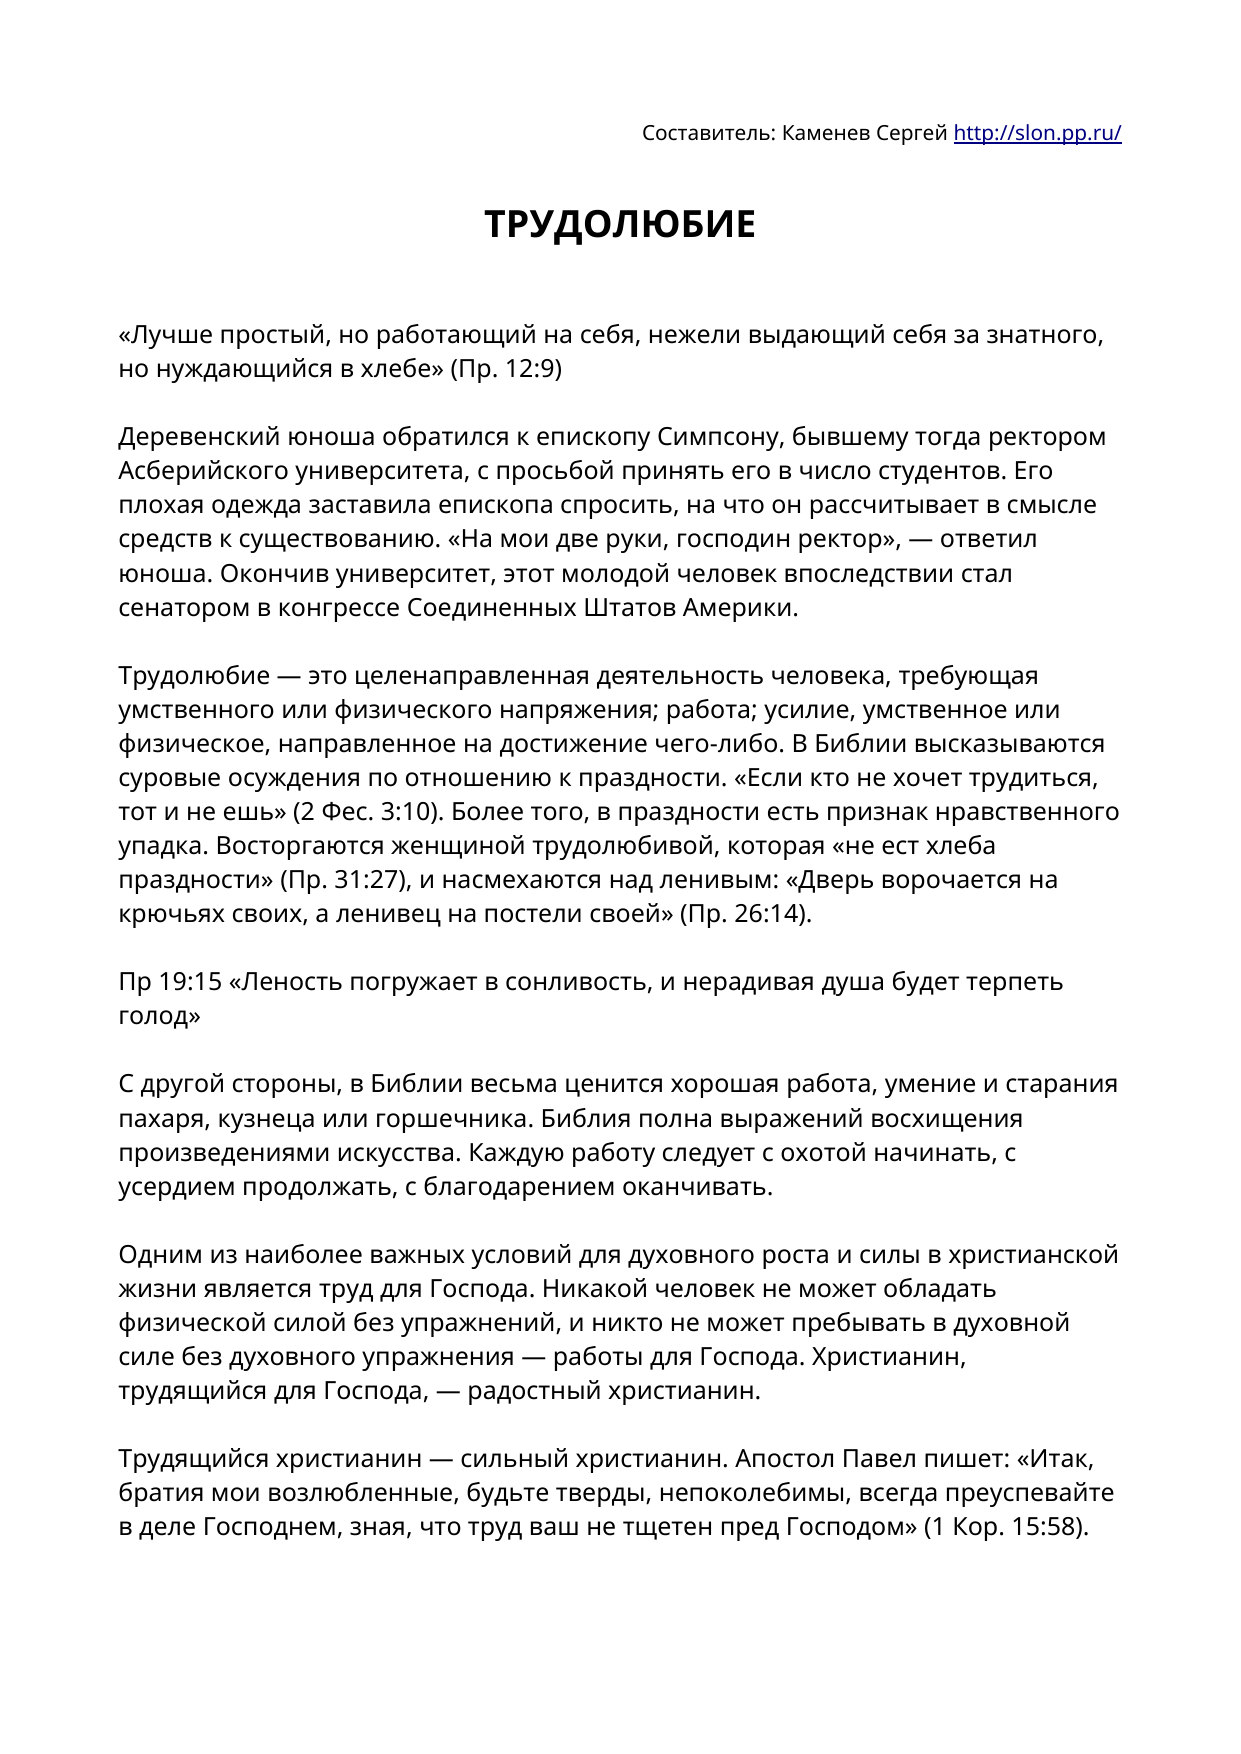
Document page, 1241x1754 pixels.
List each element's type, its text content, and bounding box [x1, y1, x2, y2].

text Деревенский юноша обратился к епископу Симпсону, бывшему тогда ректором Асберийского университета, с просьбой принять его в число студентов. Его плохая одежда заставила епископа спросить, на что он рассчитывает в смысле средств к существованию. «На мои две руки, господин ректор», — ответил юноша. Окончив университет, этот молодой человек впоследствии стал сенатором в конгрессе Соединенных Штатов Америки. [118, 419, 1122, 623]
text Трудящийся христианин — сильный христианин. Апостол Павел пишет: «Итак, братия мои возлюбленные, будьте тверды, непоколебимы, всегда преуспевайте в деле Господнем, зная, что труд ваш не тщетен пред Господом» (1 Кор. 15:58). [118, 1441, 1122, 1543]
text «Лучше простый, но работающий на себя, нежели выдающий себя за знатного, но нуждающийся в хлебе» (Пр. 12:9) [118, 317, 1122, 385]
text ТРУДОЛЮБИЕ [118, 198, 1122, 249]
text Одним из наиболее важных условий для духовного роста и силы в христианской жизни является труд для Господа. Никакой человек не может обладать физической силой без упражнений, и никто не может пребывать в духовной силе без духовного упражнения — работы для Господа. Христианин, трудящийся для Господа, — радостный христианин. [118, 1236, 1122, 1407]
text Трудолюбие — это целенаправленная деятельность человека, требующая умственного или физического напряжения; работа; усилие, умственное или физическое, направленное на достижение чего-либо. В Библии высказываются суровые осуждения по отношению к праздности. «Если кто не хочет трудиться, тот и не ешь» (2 Фес. 3:10). Более того, в праздности есть признак нравственного упадка. Восторгаются женщиной трудолюбивой, которая «не ест хлеба праздности» (Пр. 31:27), и насмехаются над ленивым: «Дверь ворочается на крючьях своих, а ленивец на постели своей» (Пр. 26:14). [118, 657, 1122, 930]
text Составитель: Каменев Сергей http://slon.pp.ru/ [118, 118, 1122, 147]
text Пр 19:15 «Леность погружает в сонливость, и нерадивая душа будет терпеть голод» [118, 964, 1122, 1032]
text С другой стороны, в Библии весьма ценится хорошая работа, умение и старания пахаря, кузнеца или горшечника. Библия полна выражений восхищения произведениями искусства. Каждую работу следует с охотой начинать, с усердием продолжать, с благодарением оканчивать. [118, 1066, 1122, 1202]
